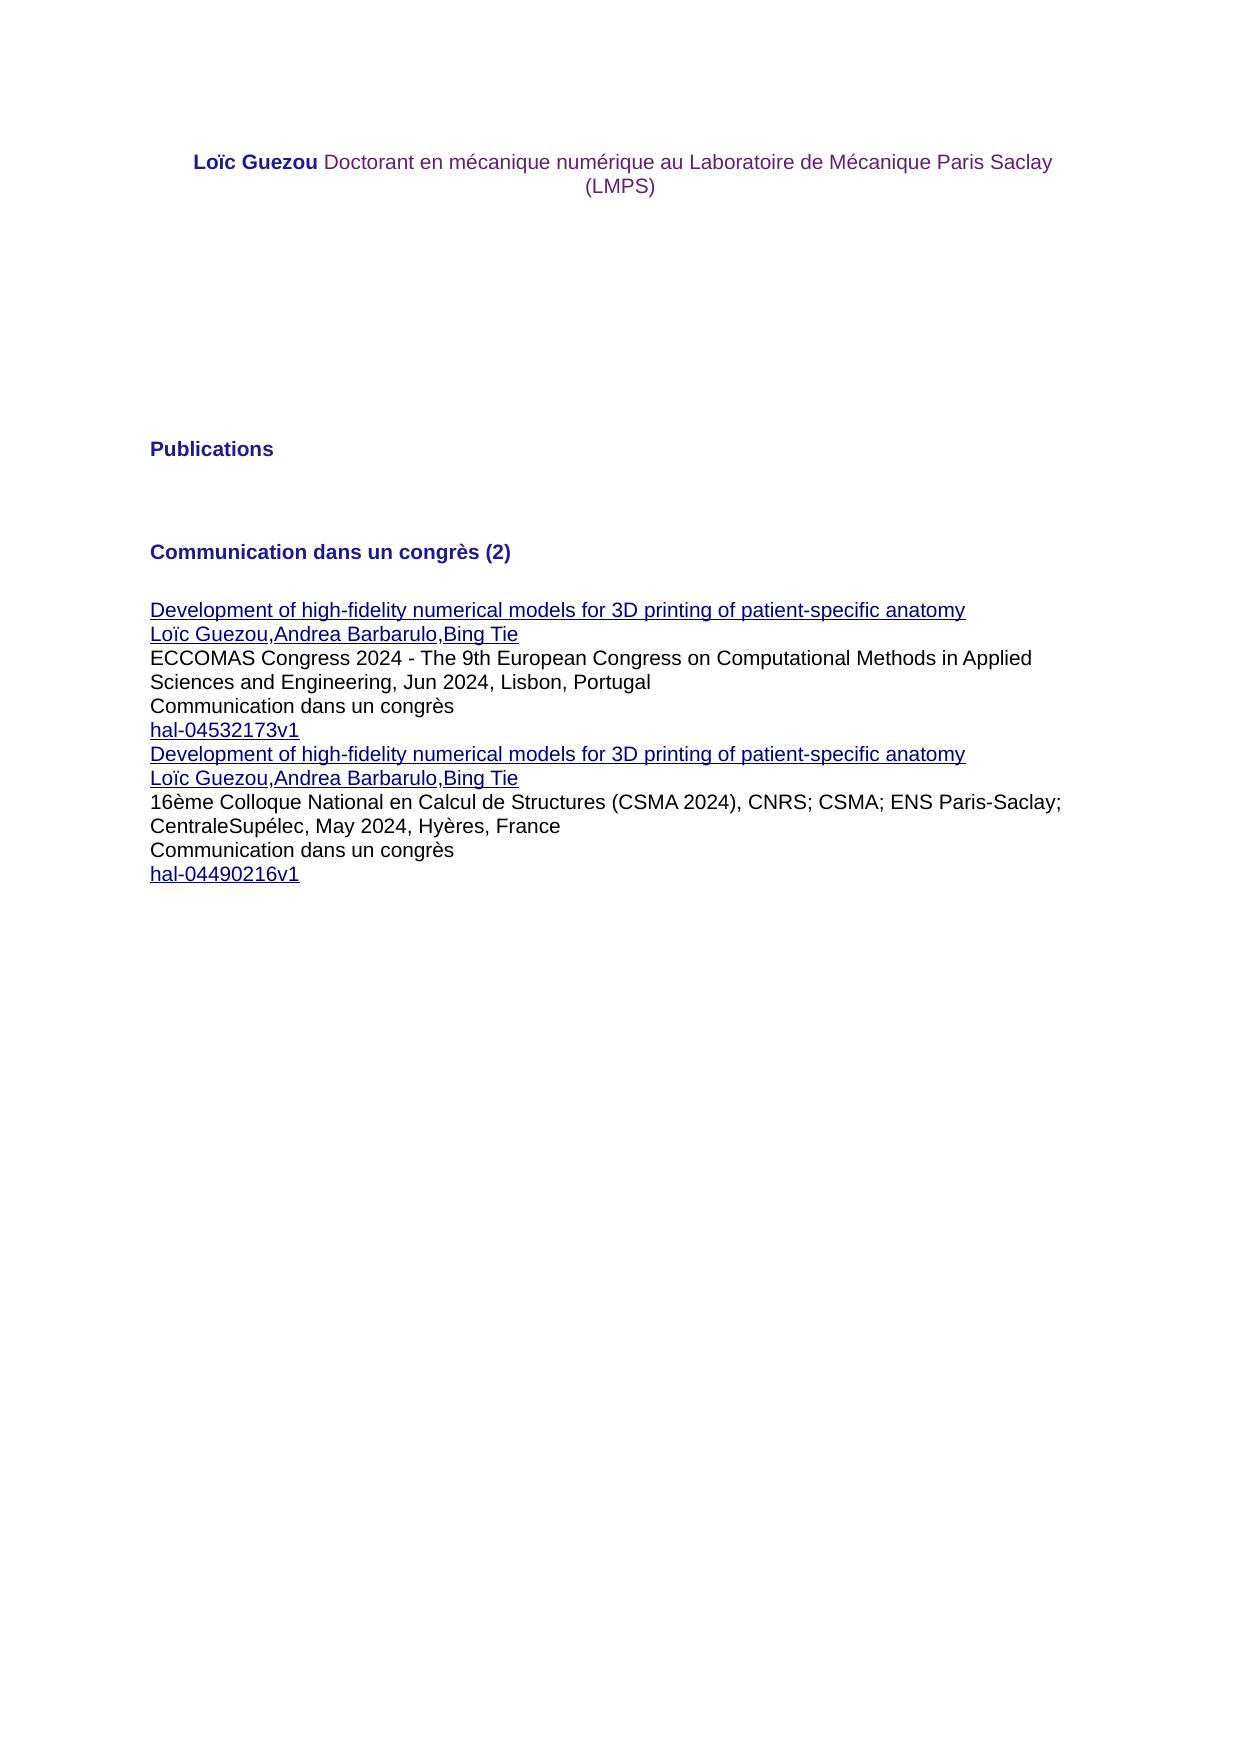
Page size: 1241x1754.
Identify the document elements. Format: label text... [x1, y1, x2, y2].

subtitle Communication dans un congrès (2) [150, 539, 1090, 563]
table_cell Development of high-fidelity numerical models for 3D printing of patient-specific anatomy Loïc Guezou,Andrea Barbarulo,Bing Tie 16ème Colloque National en Calcul de Structures (CSMA 2024), CNRS; CSMA; ENS Paris-Saclay; CentraleSupélec, May 2024, Hyères, France Communication dans un congrès hal-04490216v1 [150, 742, 1090, 885]
subtitle Publications [150, 436, 1090, 460]
subtitle Loïc Guezou Doctorant en mécanique numérique au Laboratoire de Mécanique Paris Saclay (LMPS) [150, 150, 1090, 198]
table_header Development of high-fidelity numerical models for 3D printing of patient-specific anatomy Loïc Guezou,Andrea Barbarulo,Bing Tie ECCOMAS Congress 2024 - The 9th European Congress on Computational Methods in Applied Sciences and Engineering, Jun 2024, Lisbon, Portugal Communication dans un congrès hal-04532173v1 [150, 598, 1090, 742]
